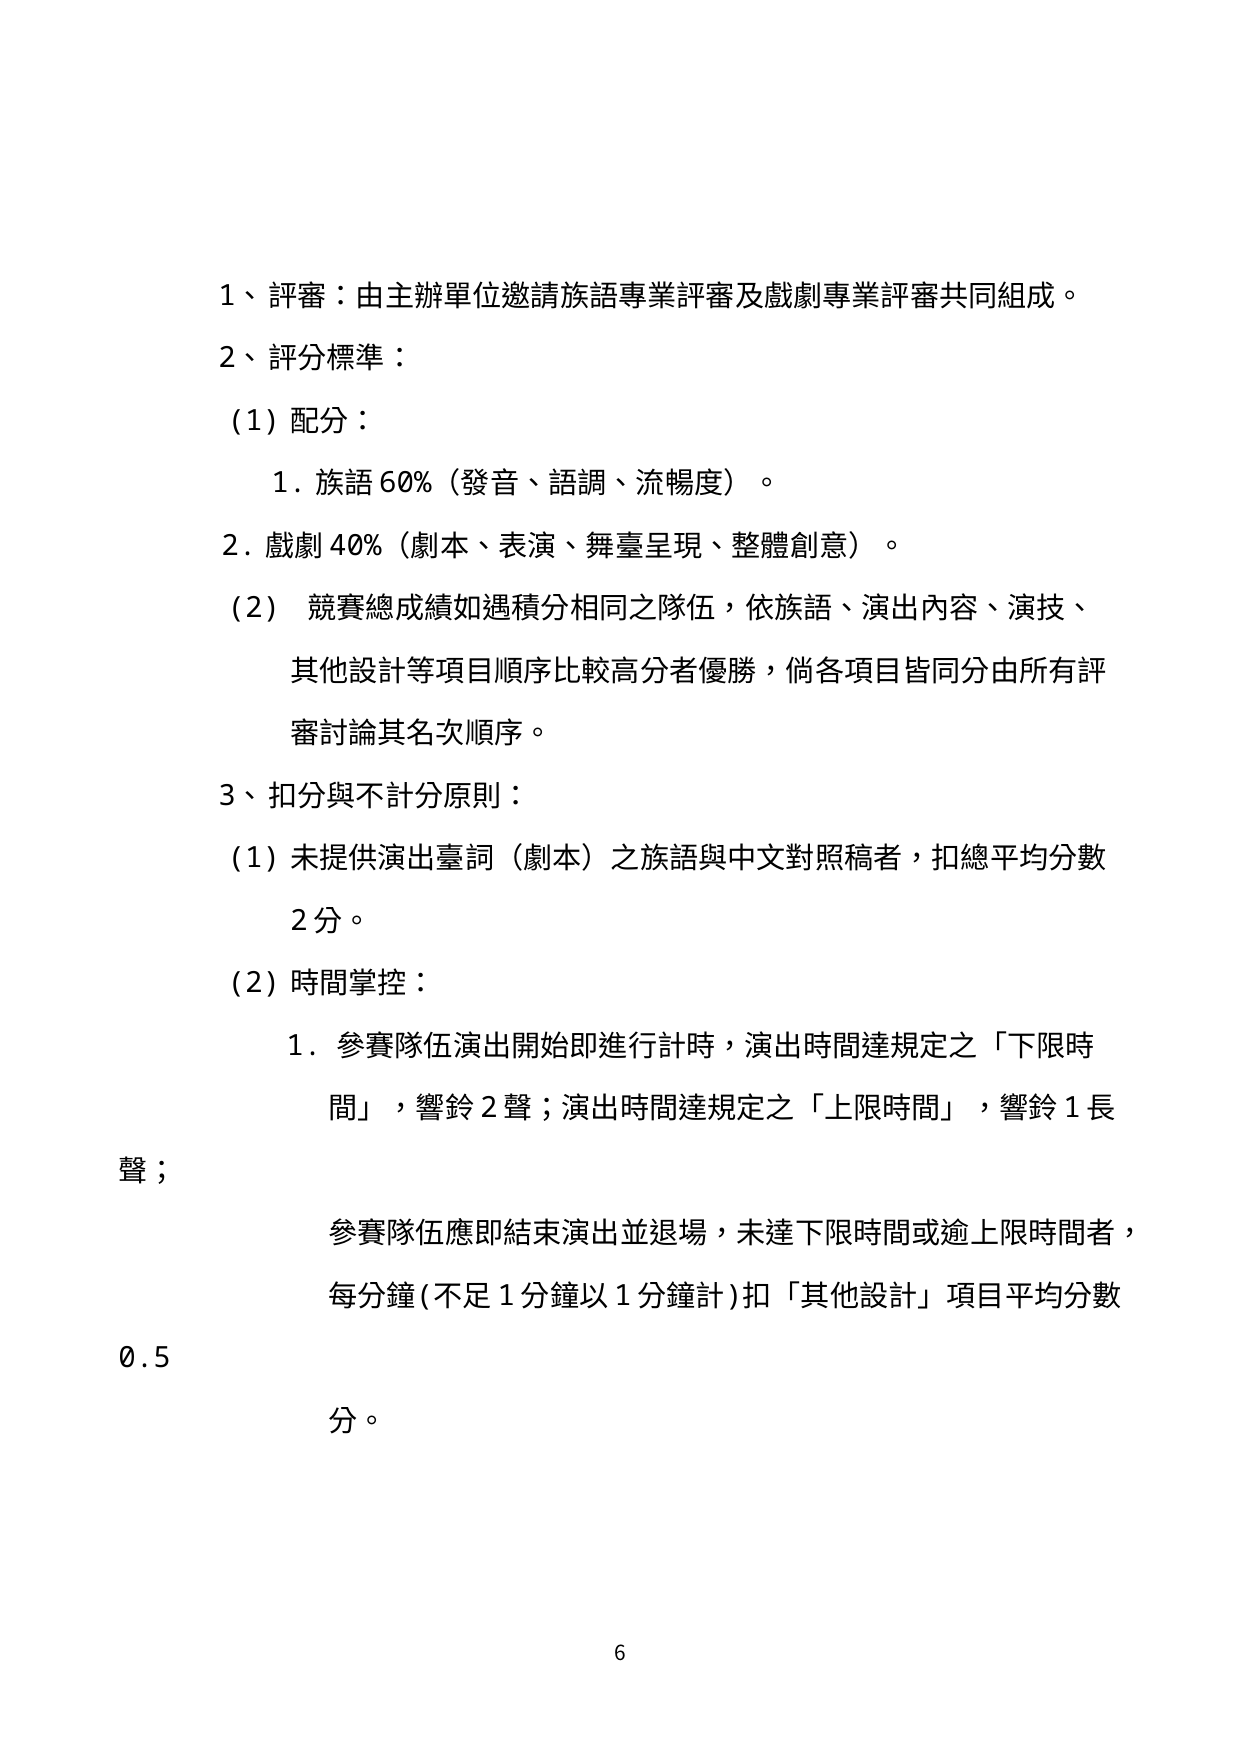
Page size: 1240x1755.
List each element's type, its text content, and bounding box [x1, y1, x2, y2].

text 分。 [118, 1377, 1121, 1439]
list 戲劇40%（劇本、表演、舞臺呈現、整體創意）。 [221, 502, 1121, 564]
list 評分標準： [218, 314, 1121, 377]
text 參賽隊伍應即結束演出並退場，未達下限時間或逾上限時間者， [118, 1189, 1121, 1252]
list 競賽總成績如遇積分相同之隊伍，依族語、演出內容、演技、其他設計等項目順序比較高分者優勝，倘各項目皆同分由所有評審討論其名次順序。 [227, 564, 1121, 752]
list 族語60%（發音、語調、流暢度）。 [271, 439, 1121, 502]
list 配分： [227, 377, 1121, 439]
list 時間掌控： [227, 939, 1121, 1002]
list 扣分與不計分原則： [218, 752, 1121, 814]
list 參賽隊伍演出開始即進行計時，演出時間達規定之「下限時 [286, 1002, 1121, 1064]
text 間」，響鈴2聲；演出時間達規定之「上限時間」，響鈴1長聲； [118, 1064, 1121, 1189]
list 未提供演出臺詞（劇本）之族語與中文對照稿者，扣總平均分數2分。 [227, 814, 1121, 939]
text 每分鐘(不足1分鐘以1分鐘計)扣「其他設計」項目平均分數0.5 [118, 1252, 1121, 1377]
list 評審：由主辦單位邀請族語專業評審及戲劇專業評審共同組成。 [218, 252, 1121, 314]
